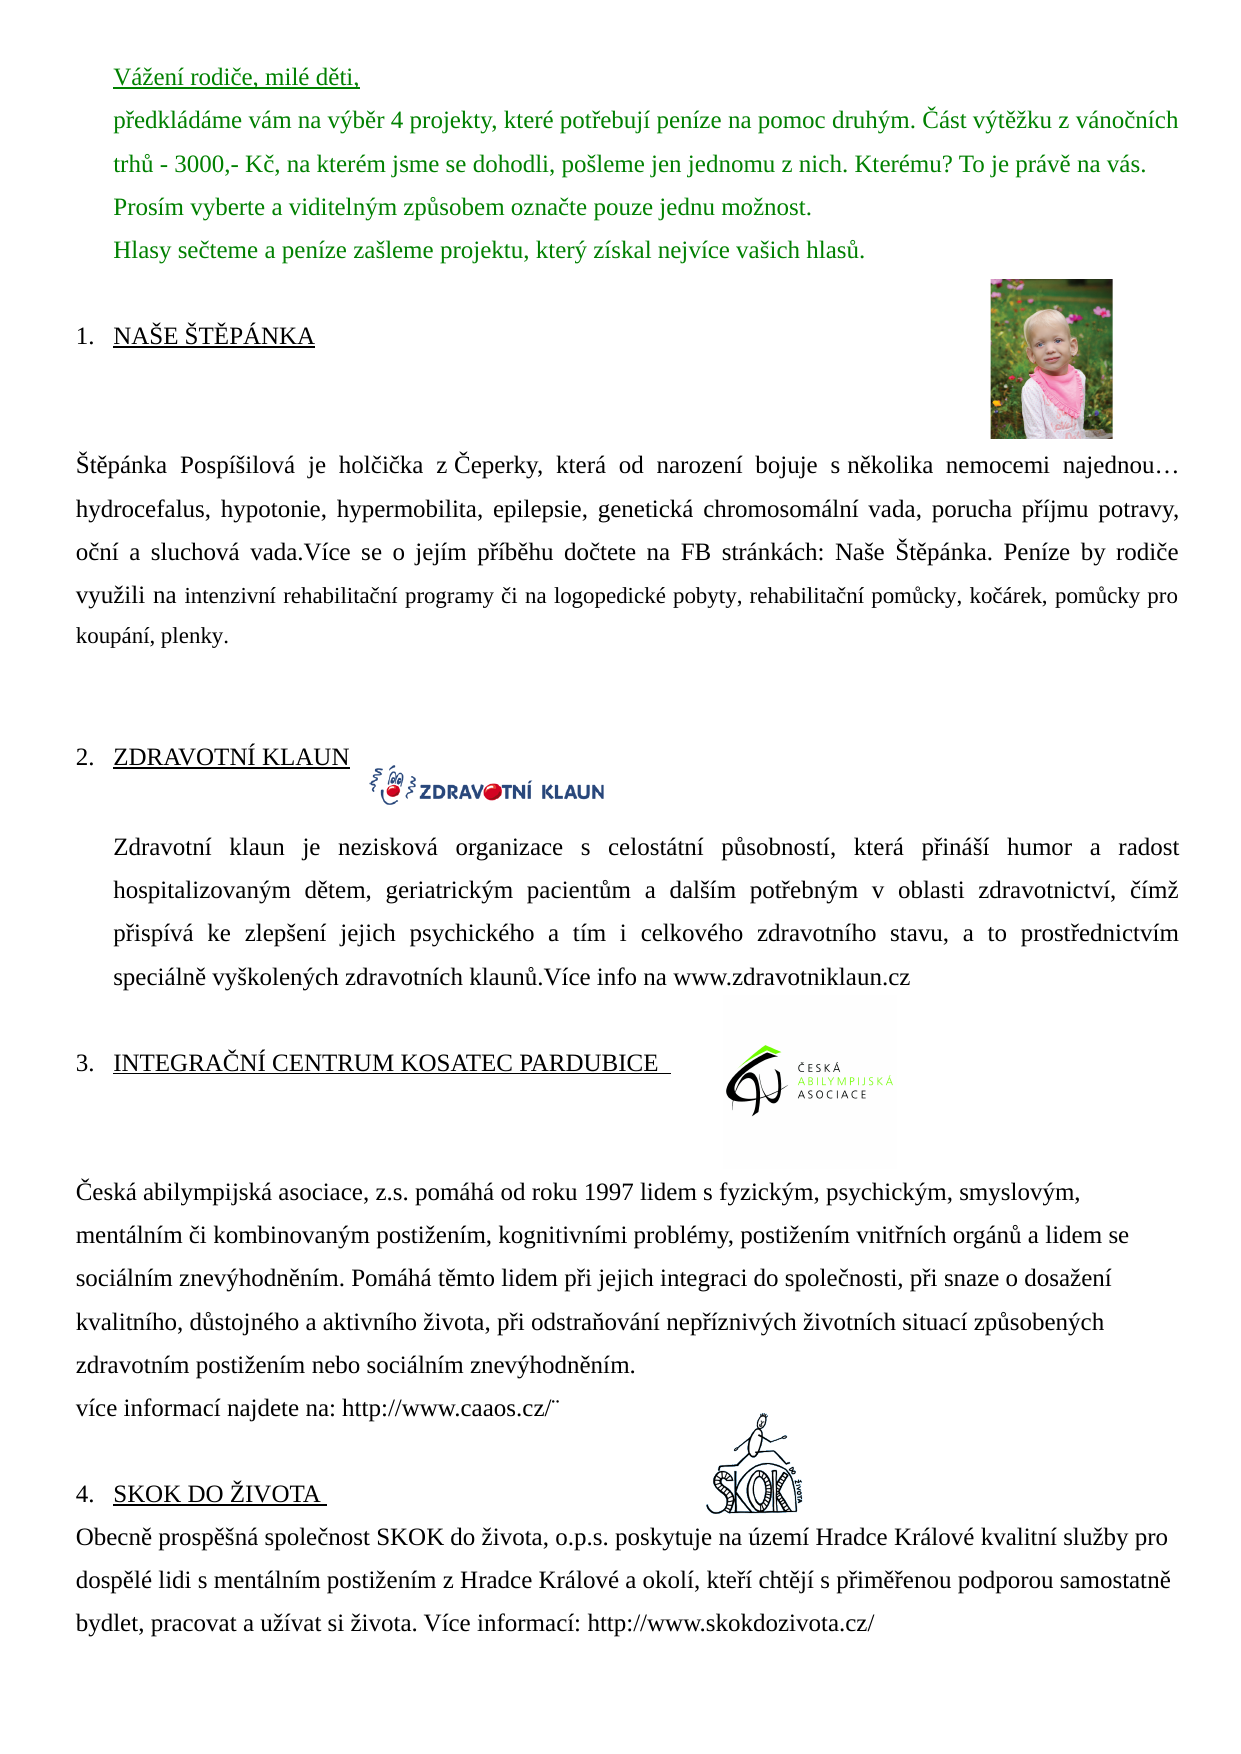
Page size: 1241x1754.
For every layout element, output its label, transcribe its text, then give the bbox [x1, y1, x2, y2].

text Zdravotní klaun je nezisková organizace s celostátní působností, která přináší humor a radost hospitalizovaným dětem, geriatrickým pacientům a dalším potřebným v oblasti zdravotnictví, čímž přispívá ke zlepšení jejich psychického a tím i celkového zdravotního stavu, a to prostřednictvím speciálně vyškolených zdravotních klaunů.Více info na www.zdravotniklaun.cz [113, 832, 1180, 990]
list NAŠE ŠTĚPÁNKA [76, 321, 990, 350]
text předkládáme vám na výběr 4 projekty, které potřebují peníze na pomoc druhým. Část výtěžku z vánočních trhů - 3000,- Kč, na kterém jsme se dohodli, pošleme jen jednomu z nich. Kterému? To je právě na vás. Prosím vyberte a viditelným způsobem označte pouze jednu možnost. [113, 106, 1180, 221]
list INTEGRAČNÍ CENTRUM KOSATEC PARDUBICE [76, 1048, 723, 1077]
text více informací najdete na: http://www.caaos.cz/¨ [76, 1393, 1180, 1422]
text Hlasy sečteme a peníze zašleme projektu, který získal nejvíce vašich hlasů. [113, 235, 1180, 264]
list [781, 1479, 795, 1508]
list [737, 1479, 752, 1508]
text Štěpánka Pospíšilová je holčička z Čeperky, která od narození bojuje s několika nemocemi najednou…hydrocefalus, hypotonie, hypermobilita, epilepsie, genetická chromosomální vada, porucha příjmu potravy, oční a sluchová vada.Více se o jejím příběhu dočtete na FB stránkách: Naše Štěpánka. Peníze by rodiče využili na intenzivní rehabilitační programy či na logopedické pobyty, rehabilitační pomůcky, kočárek, pomůcky pro koupání, plenky. [76, 451, 1180, 648]
text Vážení rodiče, milé děti, [113, 62, 1180, 91]
list [897, 1048, 1180, 1077]
text Obecně prospěšná společnost SKOK do života, o.p.s. poskytuje na území Hradce Králové kvalitní služby pro dospělé lidi s mentálním postižením z Hradce Králové a okolí, kteří chtějí s přiměřenou podporou samostatně bydlet, pracovat a užívat si života. Více informací: http://www.skokdozivota.cz/ [76, 1522, 1180, 1637]
list ZDRAVOTNÍ KLAUN [76, 742, 1180, 771]
text Česká abilympijská asociace, z.s. pomáhá od roku 1997 lidem s fyzickým, psychickým, smyslovým, mentálním či kombinovaným postižením, kognitivními problémy, postižením vnitřních orgánů a lidem se sociálním znevýhodněním. Pomáhá těmto lidem při jejich integraci do společnosti, při snaze o dosažení kvalitního, důstojného a aktivního života, při odstraňování nepříznivých životních situací způsobených zdravotním postižením nebo sociálním znevýhodněním. [76, 1177, 1180, 1378]
list SKOK DO ŽIVOTA [76, 1479, 726, 1508]
list [1113, 321, 1180, 350]
list [797, 1479, 1180, 1508]
